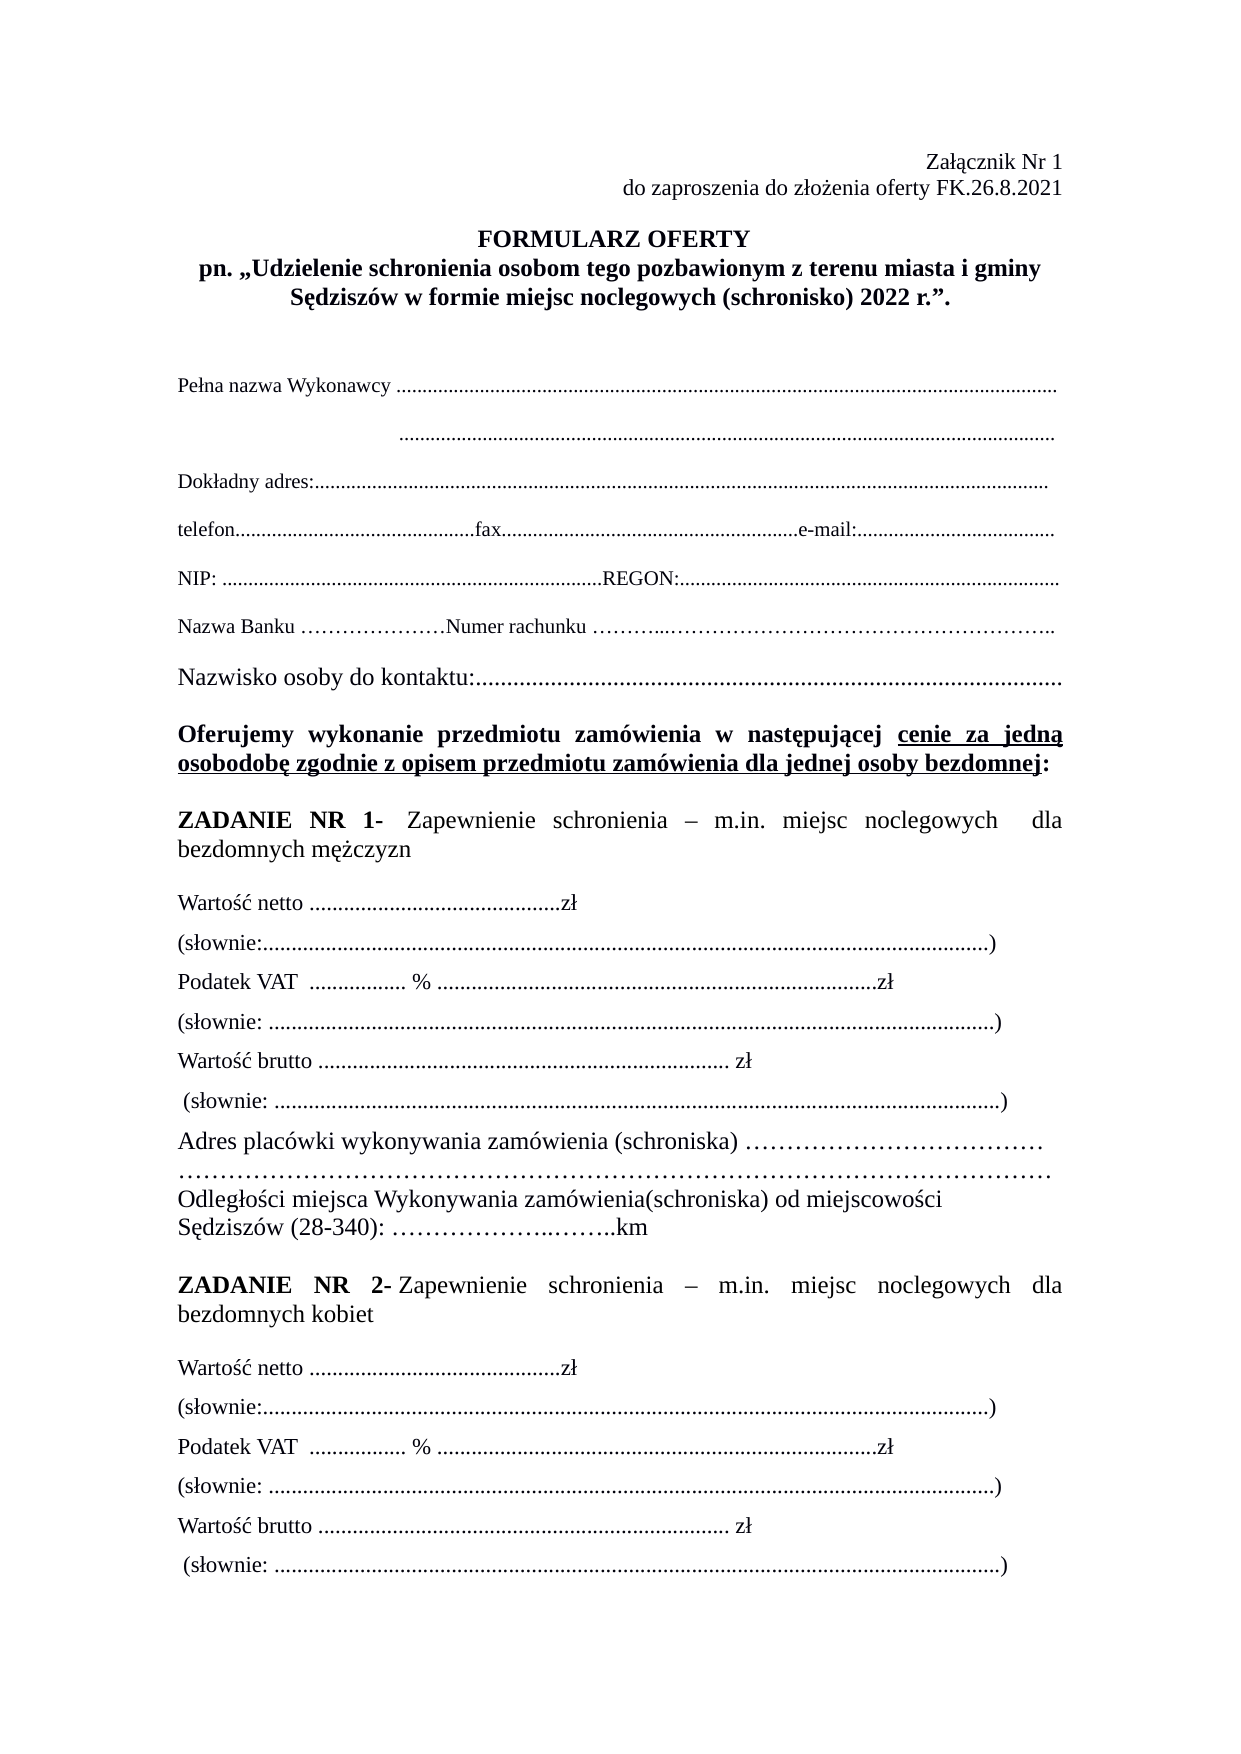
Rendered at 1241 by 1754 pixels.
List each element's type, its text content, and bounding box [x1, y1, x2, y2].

text Wartość brutto ........................................................................ zł [177, 1047, 1063, 1074]
text Wartość netto ............................................zł (słownie:...............................................................................................................................) [177, 1354, 1063, 1420]
text Wartość brutto ........................................................................ zł [177, 1512, 1063, 1538]
text Podatek VAT ................. % .............................................................................zł [177, 1433, 1063, 1459]
text (słownie: ...............................................................................................................................) [177, 1472, 1063, 1499]
text Wartość netto ............................................zł (słownie:...............................................................................................................................) [177, 889, 1063, 955]
subtitle NIP: .........................................................................REGON:......................................................................... [177, 566, 1063, 589]
text Dokładny adres:............................................................................................................................................. [177, 469, 1063, 493]
text (słownie: ...............................................................................................................................) [177, 1008, 1063, 1034]
text Oferujemy wykonanie przedmiotu zamówienia w następującej cenie za jedną osobodobę zgodnie z opisem przedmiotu zamówienia dla jednej osoby bezdomnej: [177, 719, 1063, 777]
text Pełna nazwa Wykonawcy ............................................................................................................................... [177, 373, 1063, 397]
text (słownie: ...............................................................................................................................) [177, 1087, 1063, 1113]
text do zaproszenia do złożenia oferty FK.26.8.2021 [177, 174, 1063, 200]
text Adres placówki wykonywania zamówienia (schroniska) ……………………………… [177, 1126, 1063, 1155]
text (słownie: ...............................................................................................................................) [177, 1551, 1063, 1578]
text ZADANIE NR 2- Zapewnienie schronienia – m.in. miejsc noclegowych dla bezdomnych kobiet [177, 1270, 1063, 1327]
text Odległości miejsca Wykonywania zamówienia(schroniska) od miejscowości [177, 1184, 1063, 1212]
text FORMULARZ OFERTY [177, 224, 1063, 253]
text telefon..............................................fax.........................................................e-mail:...................................... [177, 517, 1063, 541]
text Nazwa Banku …………………Numer rachunku ………...……………………………………………….. [177, 614, 1063, 638]
text .............................................................................................................................. [177, 421, 1063, 445]
text Nazwisko osoby do kontaktu:.............................................................................................. [177, 662, 1063, 691]
text …………………………………………………………………………………………… [177, 1155, 1063, 1184]
text ZADANIE NR 1- Zapewnienie schronienia – m.in. miejsc noclegowych dla bezdomnych mężczyzn [177, 806, 1063, 863]
text pn. „Udzielenie schronienia osobom tego pozbawionym z terenu miasta i gminy Sędziszów w formie miejsc noclegowych (schronisko) 2022 r.”. [177, 253, 1063, 311]
text Załącznik Nr 1 [177, 148, 1063, 174]
text Sędziszów (28-340): ………………..……..km [177, 1212, 1063, 1241]
text Podatek VAT ................. % .............................................................................zł [177, 968, 1063, 995]
